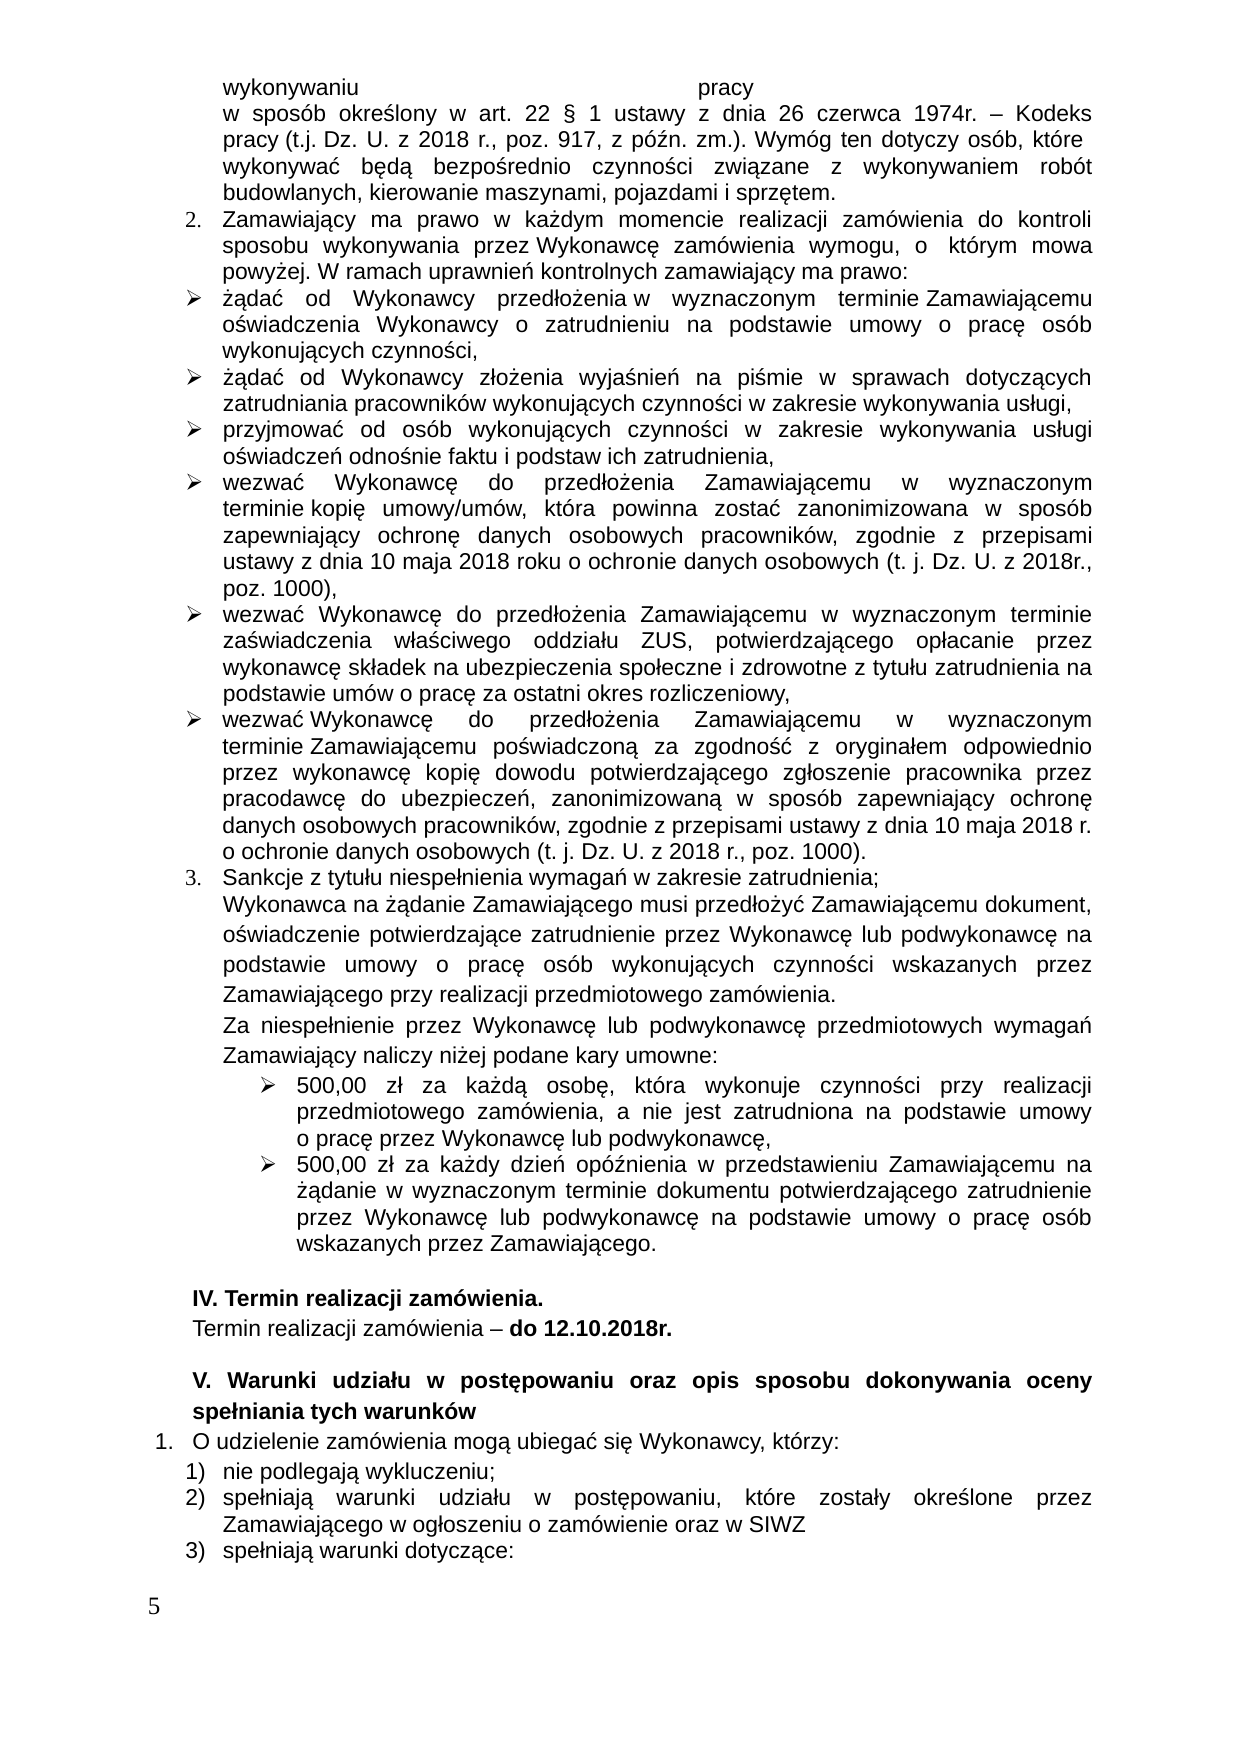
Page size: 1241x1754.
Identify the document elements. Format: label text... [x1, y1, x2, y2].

list Wykonawca na żądanie Zamawiającego musi przedłożyć Zamawiającemu dokument, oświadczenie potwierdzające zatrudnienie przez Wykonawcę lub podwykonawcę na podstawie umowy o pracę osób wykonujących czynności wskazanych przez Zamawiającego przy realizacji przedmiotowego zamówienia. [223, 891, 1093, 1008]
list nie podlegają wykluczeniu; [185, 1458, 1093, 1484]
list Za niespełnienie przez Wykonawcę lub podwykonawcę przedmiotowych wymagań Zamawiający naliczy niżej podane kary umowne: [223, 1012, 1093, 1068]
list żądać od Wykonawcy przedłożenia w wyznaczonym terminie Zamawiającemu oświadczenia Wykonawcy o zatrudnieniu na podstawie umowy o pracę osób wykonujących czynności, [185, 284, 1093, 364]
list spełniają warunki dotyczące: [185, 1537, 1093, 1563]
list Zamawiający ma prawo w każdym momencie realizacji zamówienia do kontroli sposobu wykonywania przez Wykonawcę zamówienia wymogu, o którym mowa powyżej. W ramach uprawnień kontrolnych zamawiający ma prawo: [185, 206, 1093, 284]
list 500,00 zł za każdy dzień opóźnienia w przedstawieniu Zamawiającemu na żądanie w wyznaczonym terminie dokumentu potwierdzającego zatrudnienie przez Wykonawcę lub podwykonawcę na podstawie umowy o pracę osób wskazanych przez Zamawiającego. [259, 1151, 1093, 1256]
list 500,00 zł za każdą osobę, która wykonuje czynności przy realizacji przedmiotowego zamówienia, a nie jest zatrudniona na podstawie umowy o pracę przez Wykonawcę lub podwykonawcę, [259, 1072, 1093, 1151]
list V. Warunki udziału w postępowaniu oraz opis sposobu dokonywania oceny spełniania tych warunków [192, 1367, 1093, 1424]
list Sankcje z tytułu niespełnienia wymagań w zakresie zatrudnienia; [185, 864, 1093, 891]
list wykonywaniu pracy w sposób określony w art. 22 § 1 ustawy z dnia 26 czerwca 1974r. – Kodeks pracy (t.j. Dz. U. z 2018 r., poz. 917, z późn. zm.). Wymóg ten dotyczy osób, które wykonywać będą bezpośrednio czynności związane z wykonywaniem robót budowlanych, kierowanie maszynami, pojazdami i sprzętem. [185, 74, 1093, 206]
list żądać od Wykonawcy złożenia wyjaśnień na piśmie w sprawach dotyczących zatrudniania pracowników wykonujących czynności w zakresie wykonywania usługi, [185, 364, 1093, 416]
list przyjmować od osób wykonujących czynności w zakresie wykonywania usługi oświadczeń odnośnie faktu i podstaw ich zatrudnienia, [185, 416, 1093, 469]
list O udzielenie zamówienia mogą ubiegać się Wykonawcy, którzy: [154, 1428, 1093, 1454]
list wezwać Wykonawcę do przedłożenia Zamawiającemu w wyznaczonym terminie Zamawiającemu poświadczoną za zgodność z oryginałem odpowiednio przez wykonawcę kopię dowodu potwierdzającego zgłoszenie pracownika przez pracodawcę do ubezpieczeń, zanonimizowaną w sposób zapewniający ochronę danych osobowych pracowników, zgodnie z przepisami ustawy z dnia 10 maja 2018 r. o ochronie danych osobowych (t. j. Dz. U. z 2018 r., poz. 1000). [185, 706, 1093, 864]
list spełniają warunki udziału w postępowaniu, które zostały określone przez Zamawiającego w ogłoszeniu o zamówienie oraz w SIWZ [185, 1484, 1093, 1537]
list wezwać Wykonawcę do przedłożenia Zamawiającemu w wyznaczonym terminie kopię umowy/umów, która powinna zostać zanonimizowana w sposób zapewniający ochronę danych osobowych pracowników, zgodnie z przepisami ustawy z dnia 10 maja 2018 roku o ochronie danych osobowych (t. j. Dz. U. z 2018r., poz. 1000), [185, 469, 1093, 601]
list wezwać Wykonawcę do przedłożenia Zamawiającemu w wyznaczonym terminie zaświadczenia właściwego oddziału ZUS, potwierdzającego opłacanie przez wykonawcę składek na ubezpieczenia społeczne i zdrowotne z tytułu zatrudnienia na podstawie umów o pracę za ostatni okres rozliczeniowy, [185, 601, 1093, 706]
list IV. Termin realizacji zamówienia. [192, 1284, 1093, 1311]
text Termin realizacji zamówienia – do 12.10.2018r. [148, 1315, 1093, 1341]
